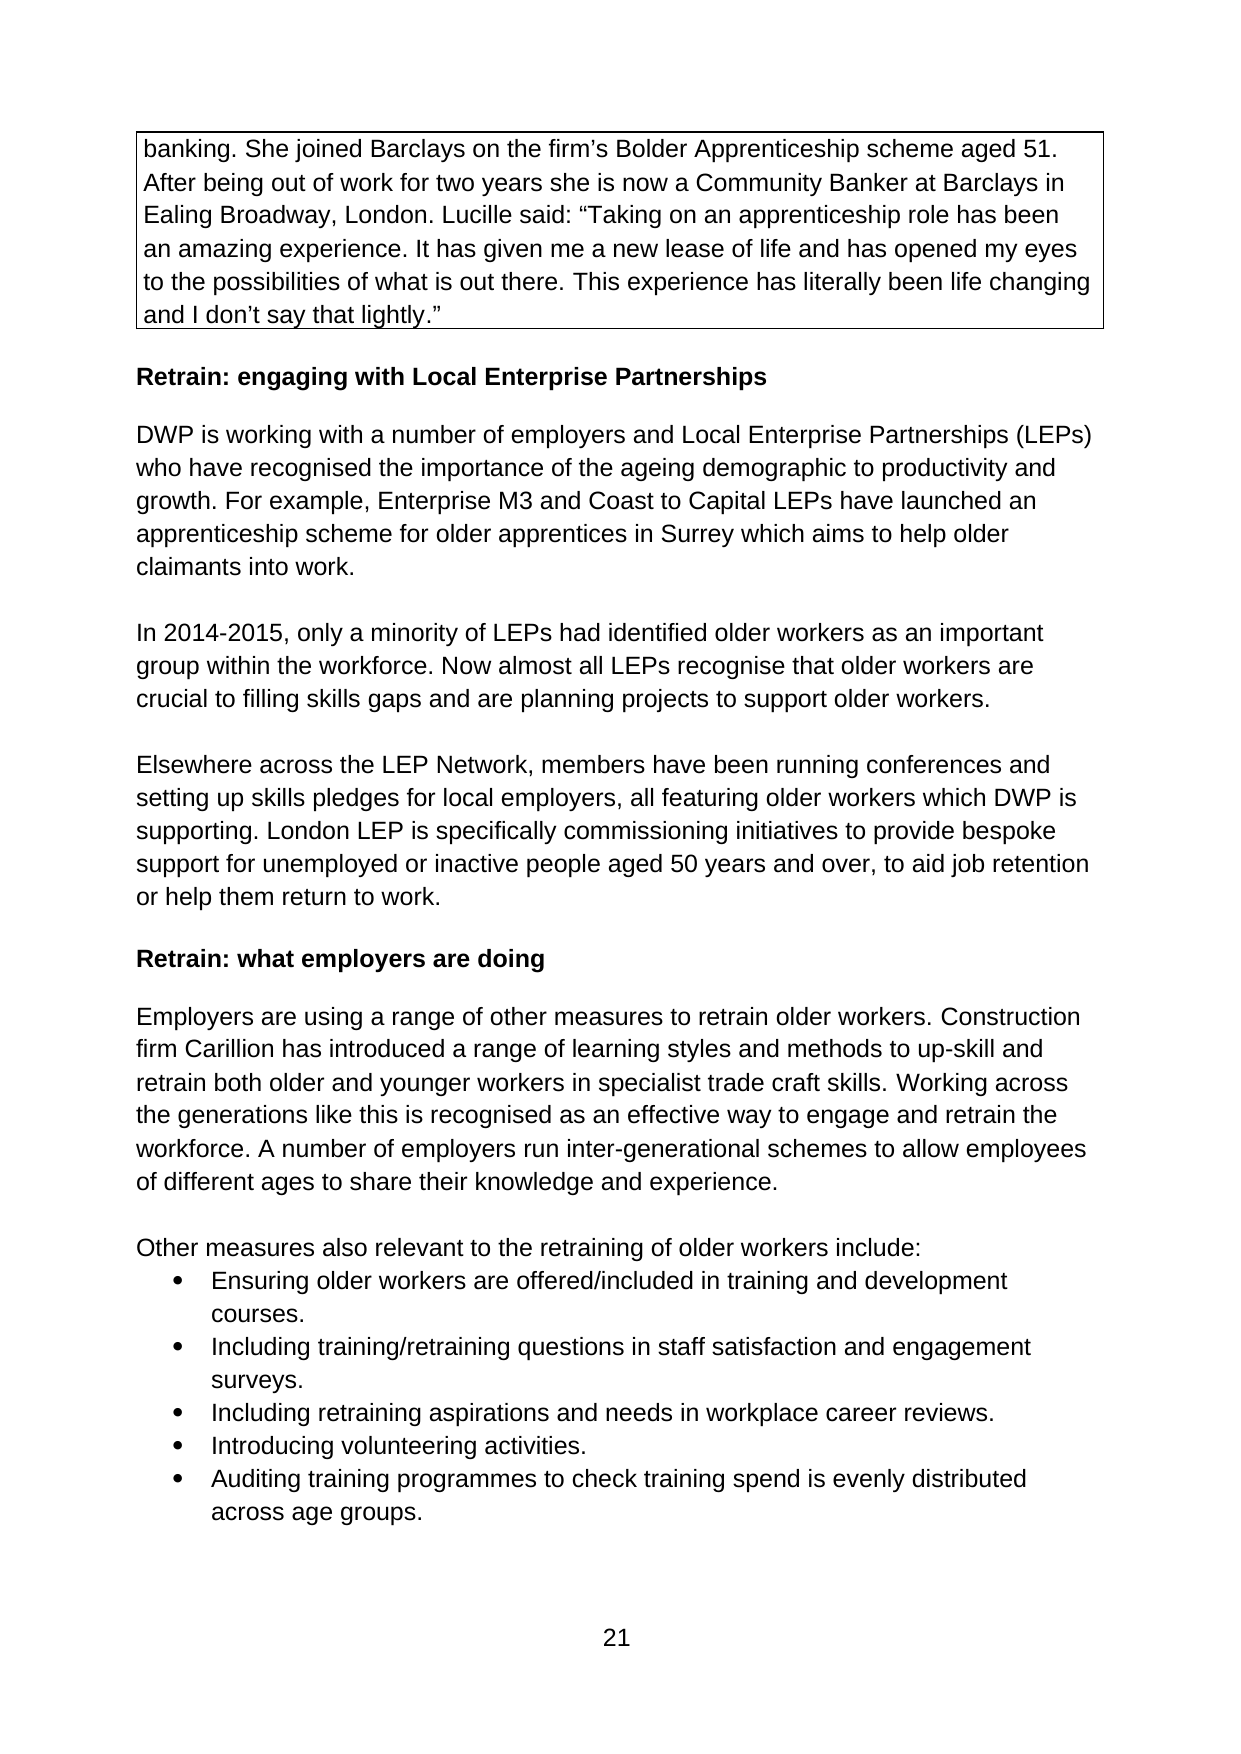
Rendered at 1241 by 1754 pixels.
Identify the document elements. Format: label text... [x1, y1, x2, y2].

list Including training/retraining questions in staff satisfaction and engagement surveys. [173, 1332, 1104, 1394]
text DWP is working with a number of employers and Local Enterprise Partnerships (LEPs) who have recognised the importance of the ageing demographic to productivity and growth. For example, Enterprise M3 and Coast to Capital LEPs have launched an apprenticeship scheme for older apprentices in Surrey which aims to help older claimants into work. [136, 420, 1104, 581]
list Introducing volunteering activities. [173, 1431, 1104, 1460]
list Auditing training programmes to check training spend is evenly distributed across age groups. [173, 1464, 1104, 1526]
text Retrain: engaging with Local Enterprise Partnerships [136, 362, 1104, 391]
list Ensuring older workers are offered/included in training and development courses. [173, 1266, 1104, 1327]
text Retrain: what employers are doing [136, 944, 1104, 973]
list Including retraining aspirations and needs in workplace career reviews. [173, 1398, 1104, 1427]
text In 2014-2015, only a minority of LEPs had identified older workers as an important group within the workforce. Now almost all LEPs recognise that older workers are crucial to filling skills gaps and are planning projects to support older workers. [136, 618, 1104, 713]
text banking. She joined Barclays on the firm’s Bolder Apprenticeship scheme aged 51. After being out of work for two years she is now a Community Banker at Barclays in Ealing Broadway, London. Lucille said: “Taking on an apprenticeship role has been an amazing experience. It has given me a new lease of life and has opened my eyes to the possibilities of what is out there. This experience has literally been life changing and I don’t say that lightly.” [137, 133, 1103, 328]
text Employers are using a range of other measures to retrain older workers. Construction firm Carillion has introduced a range of learning styles and methods to up-skill and retrain both older and younger workers in specialist trade craft skills. Working across the generations like this is recognised as an effective way to engage and retrain the workforce. A number of employers run inter-generational schemes to allow employees of different ages to share their knowledge and experience. [136, 1001, 1104, 1195]
text Elsewhere across the LEP Network, members have been running conferences and setting up skills pledges for local employers, all featuring older workers which DWP is supporting. London LEP is specifically commissioning initiatives to provide bespoke support for unemployed or inactive people aged 50 years and over, to aid job retention or help them return to work. [136, 750, 1104, 911]
text Other measures also relevant to the retraining of older workers include: [136, 1233, 1104, 1261]
